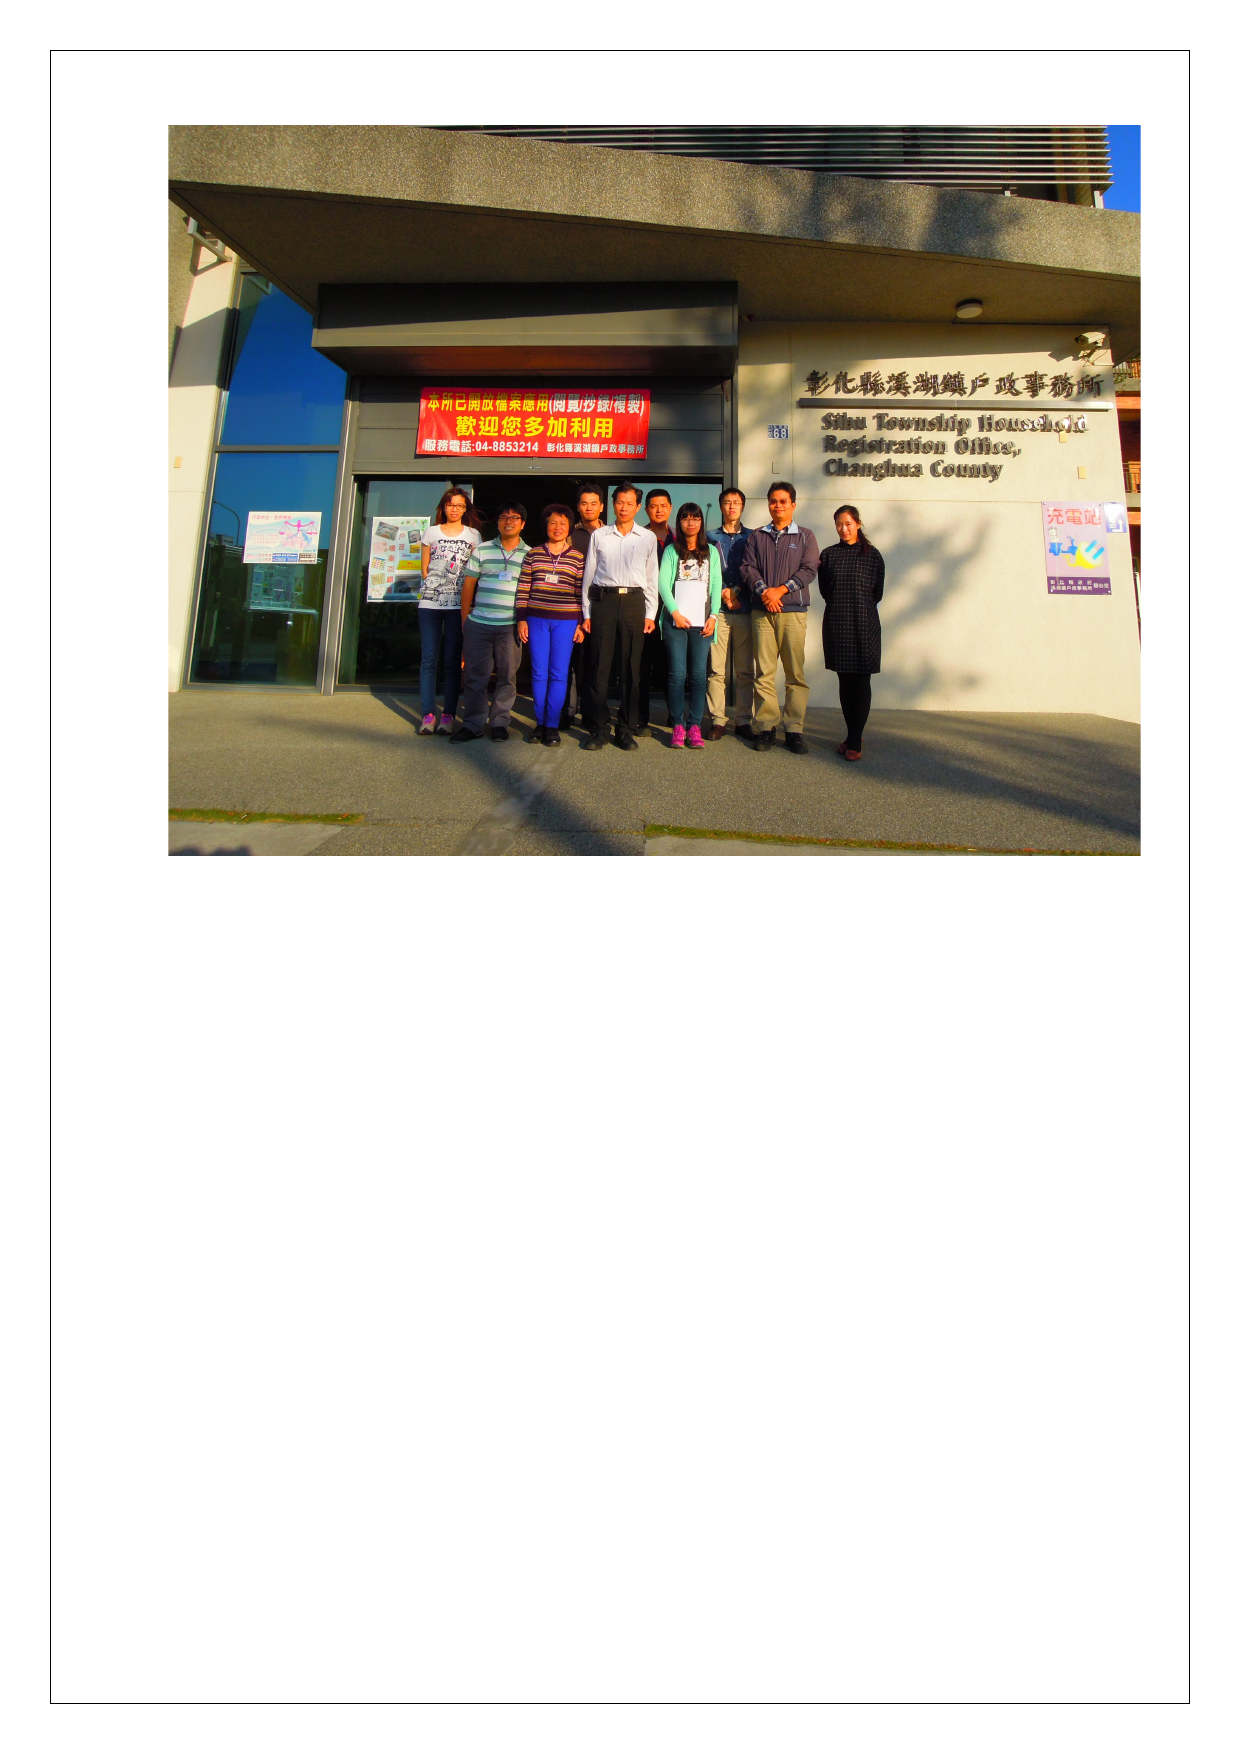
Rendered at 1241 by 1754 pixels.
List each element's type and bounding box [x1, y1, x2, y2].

picture [168, 125, 1141, 856]
